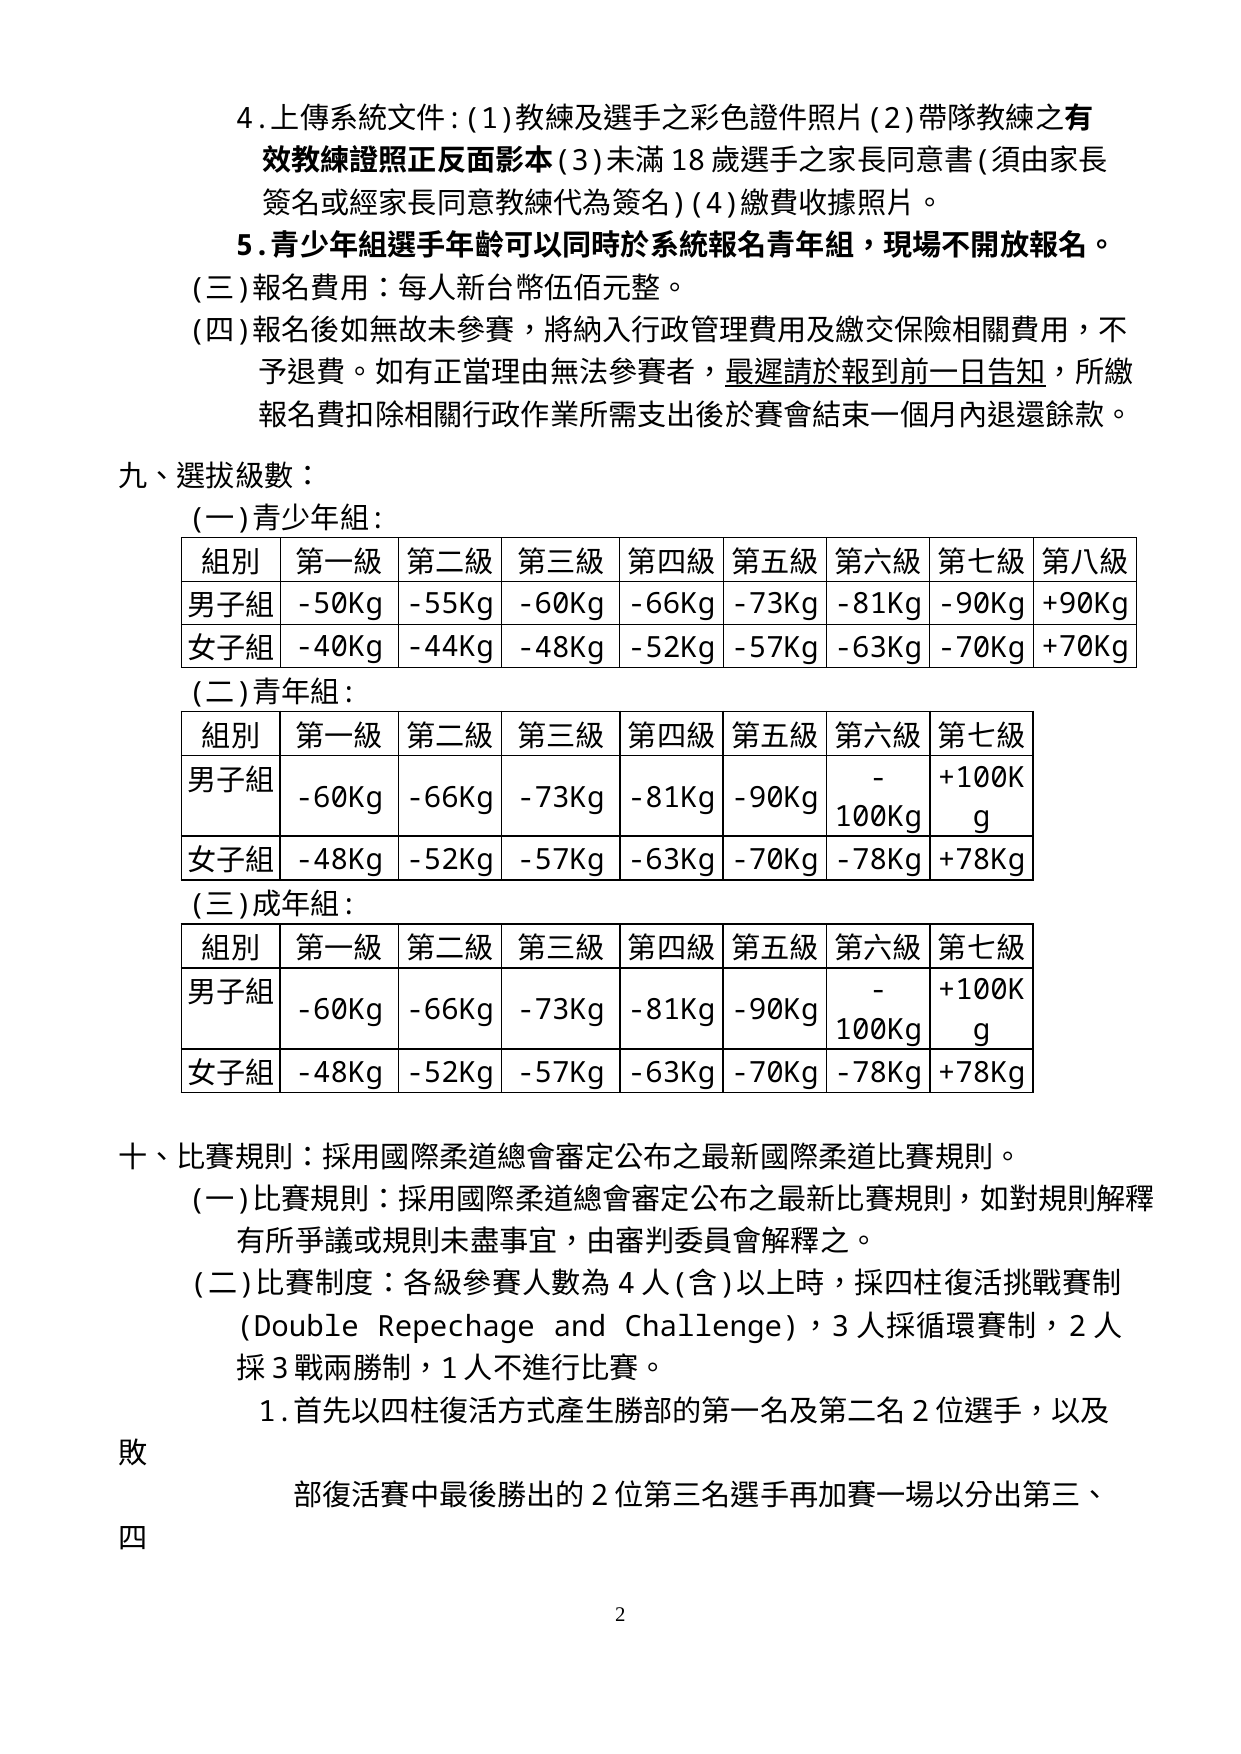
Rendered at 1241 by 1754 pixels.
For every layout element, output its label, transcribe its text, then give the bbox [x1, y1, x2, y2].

table_header 第二級 [399, 712, 501, 754]
table_cell +78Kg [931, 837, 1032, 879]
table_header 第五級 [724, 925, 826, 967]
text 有所爭議或規則未盡事宜，由審判委員會解釋之。 [236, 1218, 1240, 1260]
table_cell -48Kg [281, 1050, 398, 1092]
table_cell -73Kg [502, 969, 619, 1048]
text (三)成年組: [118, 881, 1122, 923]
table_cell -52Kg [399, 837, 501, 879]
table_header 組別 [182, 538, 280, 581]
table_cell -63Kg [621, 1050, 722, 1092]
table_header 第七級 [930, 538, 1033, 581]
table_cell -48Kg [281, 837, 398, 879]
text (一)青少年組: [118, 495, 1122, 537]
table_cell 女子組 [182, 1050, 279, 1092]
text (一)比賽規則：採用國際柔道總會審定公布之最新比賽規則，如對規則解釋 [118, 1175, 1240, 1218]
table_cell -66Kg [399, 969, 501, 1048]
text 4.上傳系統文件:(1)教練及選手之彩色證件照片(2)帶隊教練之有效教練證照正反面影本(3)未滿18歲選手之家長同意書(須由家長簽名或經家長同意教練代為簽名)(4)繳費收據照片。 [218, 94, 1122, 222]
table_header 第六級 [827, 925, 929, 967]
table_cell -90Kg [724, 756, 826, 835]
table_cell -73Kg [724, 582, 826, 624]
text 十、比賽規則：採用國際柔道總會審定公布之最新國際柔道比賽規則。 [118, 1133, 1122, 1175]
table_cell -63Kg [827, 625, 929, 667]
table_cell 女子組 [182, 625, 280, 667]
table_header 第三級 [502, 712, 619, 754]
table_header 第一級 [281, 538, 398, 581]
table_header 組別 [182, 712, 279, 754]
table_cell -81Kg [621, 756, 722, 835]
table_cell -60Kg [281, 756, 398, 835]
table_cell -40Kg [281, 625, 398, 667]
table_cell -44Kg [399, 625, 501, 667]
text (四)報名後如無故未參賽，將納入行政管理費用及繳交保險相關費用，不 [118, 307, 1240, 349]
table_cell 男子組 [182, 969, 279, 1048]
table_cell 男子組 [182, 756, 279, 835]
table_cell -90Kg [724, 969, 826, 1048]
table_cell 男子組 [182, 582, 280, 624]
table_header 第五級 [724, 538, 826, 581]
text 九、選拔級數： [118, 452, 1122, 495]
table_cell -70Kg [724, 1050, 826, 1092]
table_header 第一級 [281, 712, 398, 754]
table_header 組別 [182, 925, 279, 967]
table_cell -81Kg [621, 969, 722, 1048]
table_cell -57Kg [502, 1050, 619, 1092]
table_cell -63Kg [621, 837, 722, 879]
table_cell -57Kg [724, 625, 826, 667]
table_header 第五級 [724, 712, 826, 754]
table_cell -70Kg [930, 625, 1033, 667]
table_header 第四級 [621, 712, 722, 754]
text (二)比賽制度：各級參賽人數為4人(含)以上時，採四柱復活挑戰賽制(Double Repechage and Challenge)，3人採循環賽制，2人採3戰兩勝制，1人不進行比賽。 [118, 1260, 1122, 1387]
table_cell -78Kg [827, 1050, 929, 1092]
table_cell +100Kg [931, 756, 1032, 835]
table_cell 女子組 [182, 837, 279, 879]
table_cell -55Kg [399, 582, 501, 624]
table_header 第八級 [1034, 538, 1136, 581]
table_header 第三級 [502, 925, 619, 967]
table_header 第四級 [620, 538, 723, 581]
table_cell -100Kg [827, 969, 929, 1048]
text 予退費。如有正當理由無法參賽者，最遲請於報到前一日告知，所繳 [118, 349, 1240, 391]
table_header 第七級 [931, 925, 1032, 967]
text (三)報名費用：每人新台幣伍佰元整。 [118, 264, 1122, 307]
table_cell -60Kg [502, 582, 619, 624]
table_header 第七級 [931, 712, 1032, 754]
table_cell +100Kg [931, 969, 1032, 1048]
table_cell +78Kg [931, 1050, 1032, 1092]
table_cell -60Kg [281, 969, 398, 1048]
table_cell -48Kg [502, 625, 619, 667]
text 報名費扣除相關行政作業所需支出後於賽會結束一個月內退還餘款。 [118, 391, 1240, 434]
table_cell -52Kg [399, 1050, 501, 1092]
table_cell -50Kg [281, 582, 398, 624]
table_cell -57Kg [502, 837, 619, 879]
table_header 第二級 [399, 925, 501, 967]
table_cell -66Kg [399, 756, 501, 835]
table_cell -66Kg [620, 582, 723, 624]
table_cell -90Kg [930, 582, 1033, 624]
table_cell -78Kg [827, 837, 929, 879]
text 1.首先以四柱復活方式產生勝部的第一名及第二名2位選手，以及敗 [118, 1387, 1122, 1472]
table_header 第六級 [827, 538, 929, 581]
table_cell +90Kg [1034, 582, 1136, 624]
table_cell -100Kg [827, 756, 929, 835]
table_header 第四級 [621, 925, 722, 967]
table_cell -52Kg [620, 625, 723, 667]
table_header 第一級 [281, 925, 398, 967]
table_cell +70Kg [1034, 625, 1136, 667]
text 5.青少年組選手年齡可以同時於系統報名青年組，現場不開放報名。 [218, 222, 1122, 264]
table_cell -70Kg [724, 837, 826, 879]
table_cell -81Kg [827, 582, 929, 624]
table_header 第三級 [502, 538, 619, 581]
text 部復活賽中最後勝出的2位第三名選手再加賽一場以分出第三、四 [118, 1472, 1122, 1557]
text (二)青年組: [118, 668, 1122, 711]
table_cell -73Kg [502, 756, 619, 835]
table_header 第二級 [399, 538, 501, 581]
table_header 第六級 [827, 712, 929, 754]
